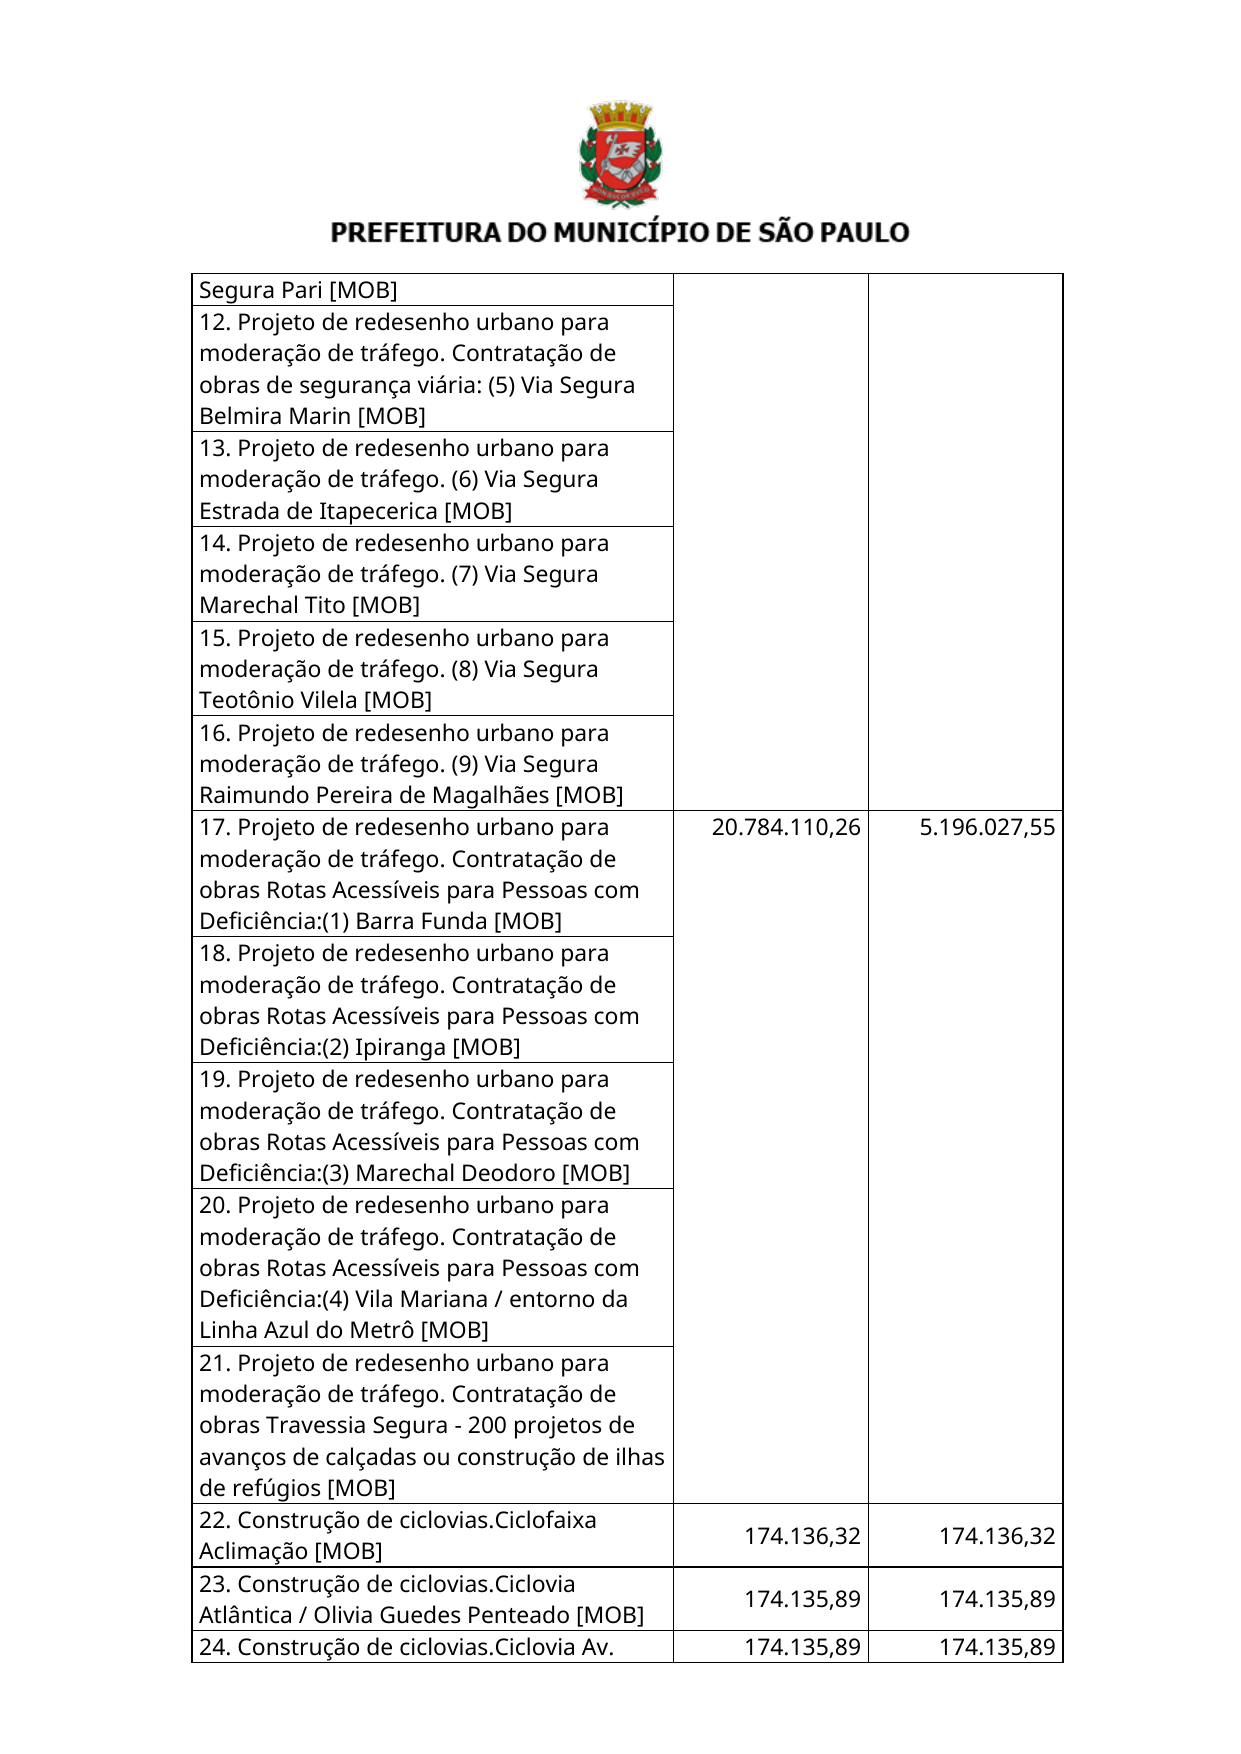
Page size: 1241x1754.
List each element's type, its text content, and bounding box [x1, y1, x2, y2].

table_cell 21. Projeto de redesenho urbano para moderação de tráfego. Contratação de obras Travessia Segura - 200 projetos de avanços de calçadas ou construção de ilhas de refúgios [MOB] [193, 1347, 673, 1503]
table_cell [177, 621, 191, 715]
table_cell [177, 1346, 191, 1503]
table_cell [177, 305, 191, 431]
table_cell 174.135,89 [674, 1631, 868, 1662]
table_cell [177, 810, 191, 936]
table_cell 5.196.027,55 [869, 811, 1062, 1503]
table_cell [177, 1630, 191, 1662]
table_cell [177, 526, 191, 621]
table_cell 18. Projeto de redesenho urbano para moderação de tráfego. Contratação de obras Rotas Acessíveis para Pessoas com Deficiência:(2) Ipiranga [MOB] [193, 937, 673, 1062]
table_cell [177, 1062, 191, 1188]
table_cell 23. Construção de ciclovias.Ciclovia Atlântica / Olivia Guedes Penteado [MOB] [193, 1568, 673, 1630]
table_cell 15. Projeto de redesenho urbano para moderação de tráfego. (8) Via Segura Teotônio Vilela [MOB] [193, 622, 673, 715]
table_cell 174.135,89 [674, 1568, 868, 1630]
table_cell 20. Projeto de redesenho urbano para moderação de tráfego. Contratação de obras Rotas Acessíveis para Pessoas com Deficiência:(4) Vila Mariana / entorno da Linha Azul do Metrô [MOB] [193, 1189, 673, 1346]
table_cell [177, 1188, 191, 1346]
table_cell [674, 274, 868, 810]
table_cell 13. Projeto de redesenho urbano para moderação de tráfego. (6) Via Segura Estrada de Itapecerica [MOB] [193, 432, 673, 526]
table_cell 174.136,32 [869, 1504, 1062, 1566]
table_cell 14. Projeto de redesenho urbano para moderação de tráfego. (7) Via Segura Marechal Tito [MOB] [193, 527, 673, 621]
table_cell 17. Projeto de redesenho urbano para moderação de tráfego. Contratação de obras Rotas Acessíveis para Pessoas com Deficiência:(1) Barra Funda [MOB] [193, 811, 673, 936]
table_cell 20.784.110,26 [674, 811, 868, 1503]
table_cell [177, 273, 191, 305]
table_cell Segura Pari [MOB] [193, 274, 673, 305]
table_cell 174.135,89 [869, 1631, 1062, 1662]
table_cell [177, 936, 191, 1062]
table_cell [869, 274, 1062, 810]
table_cell [177, 431, 191, 526]
table_cell 16. Projeto de redesenho urbano para moderação de tráfego. (9) Via Segura Raimundo Pereira de Magalhães [MOB] [193, 716, 673, 810]
table_cell [177, 715, 191, 810]
table_cell [177, 1503, 191, 1566]
table_cell 174.135,89 [869, 1568, 1062, 1630]
table_cell [177, 1566, 191, 1630]
table_cell 174.136,32 [674, 1504, 868, 1566]
table_cell 12. Projeto de redesenho urbano para moderação de tráfego. Contratação de obras de segurança viária: (5) Via Segura Belmira Marin [MOB] [193, 306, 673, 431]
table_cell 24. Construção de ciclovias.Ciclovia Av. [193, 1631, 673, 1662]
table_cell 19. Projeto de redesenho urbano para moderação de tráfego. Contratação de obras Rotas Acessíveis para Pessoas com Deficiência:(3) Marechal Deodoro [MOB] [193, 1063, 673, 1188]
table_cell 22. Construção de ciclovias.Ciclofaixa Aclimação [MOB] [193, 1504, 673, 1566]
